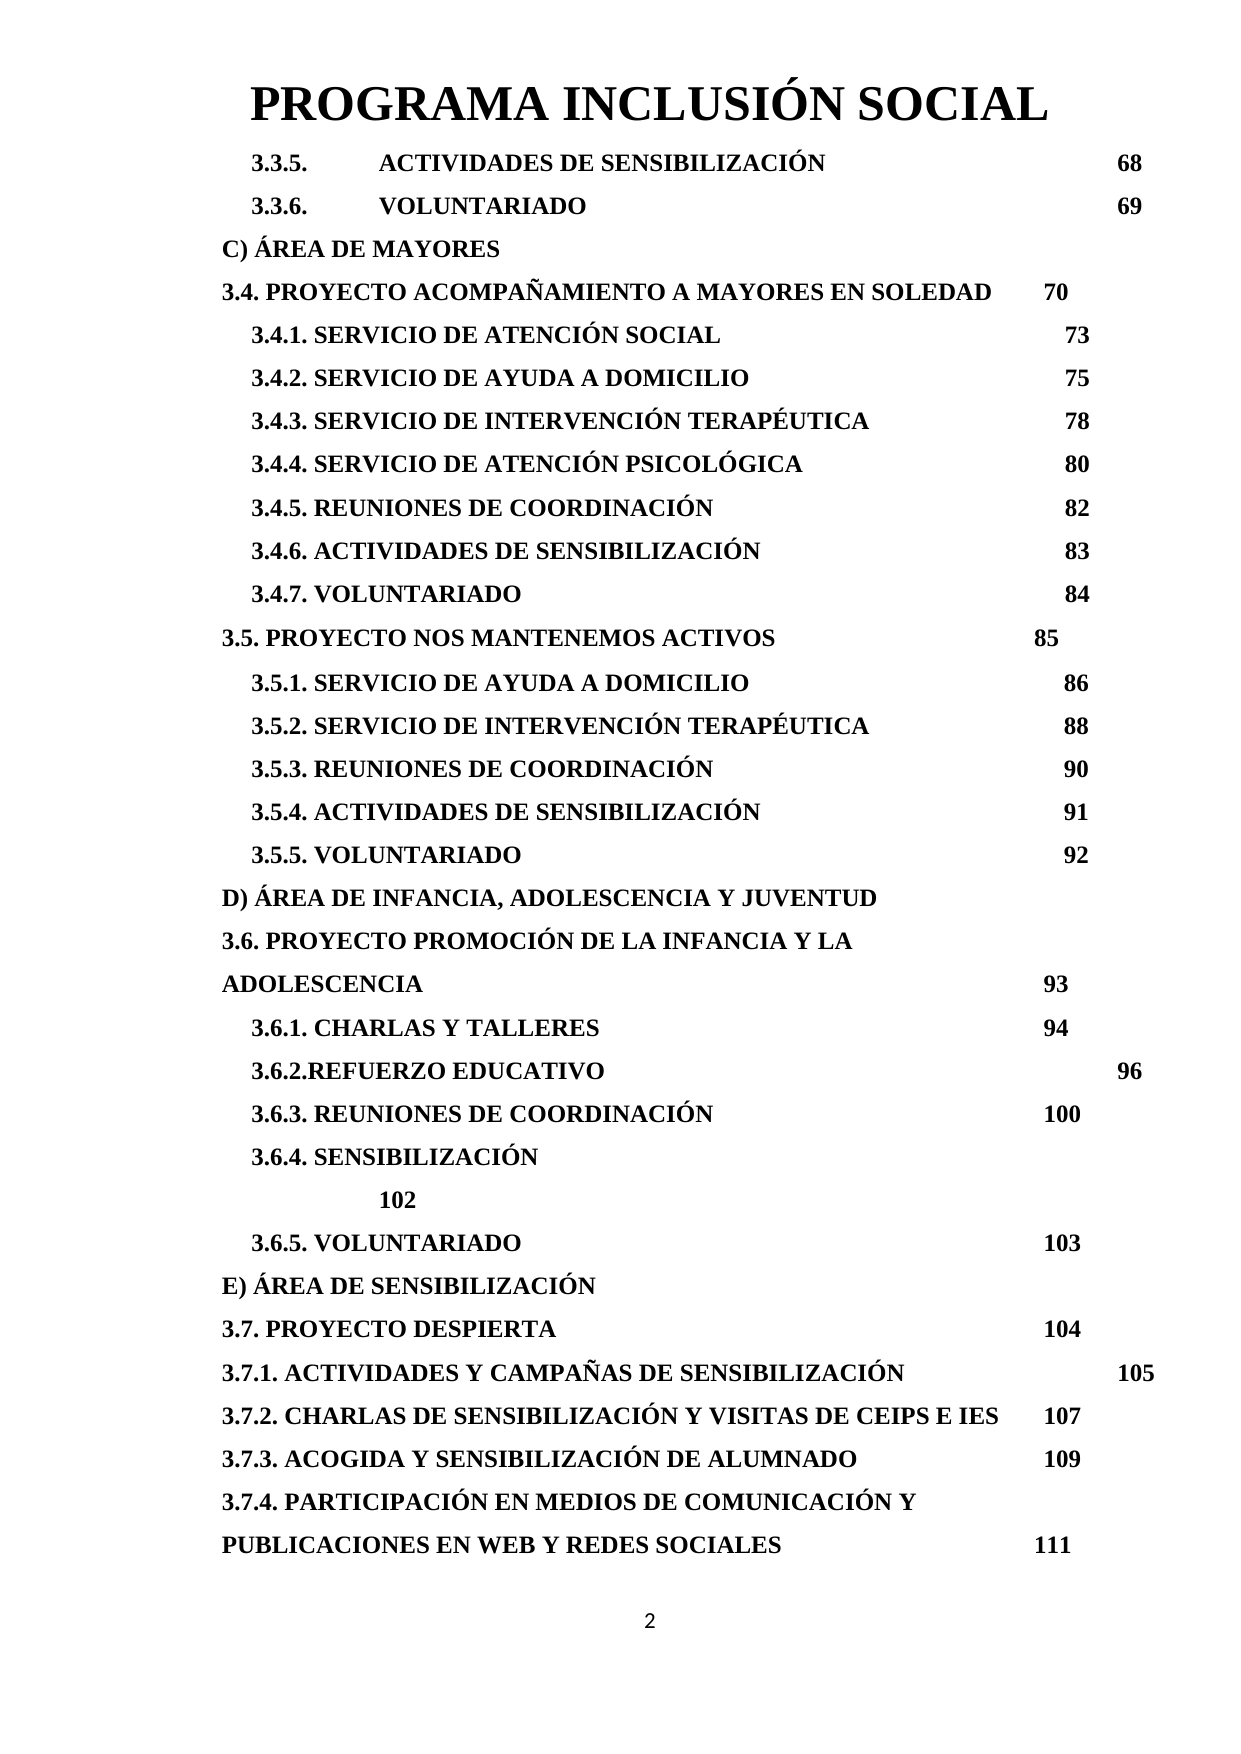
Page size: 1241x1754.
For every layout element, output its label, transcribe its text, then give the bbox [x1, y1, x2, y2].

list ADOLESCENCIA 93 [222, 969, 1152, 998]
text 3.5.4. ACTIVIDADES DE SENSIBILIZACIÓN 91 [251, 797, 1181, 826]
list 3.6. PROYECTO PROMOCIÓN DE LA INFANCIA Y LA [222, 926, 1152, 955]
text 3.5.1. SERVICIO DE AYUDA A DOMICILIO 86 [251, 668, 1181, 696]
list C) ÁREA DE MAYORES [222, 234, 1137, 263]
list 3.4.6. ACTIVIDADES DE SENSIBILIZACIÓN 83 [251, 536, 1181, 564]
list 3.4. PROYECTO ACOMPAÑAMIENTO A MAYORES EN SOLEDAD 70 [222, 277, 1181, 306]
text 3.5.3. REUNIONES DE COORDINACIÓN 90 [251, 754, 1181, 783]
list 3.6.5. VOLUNTARIADO 103 [251, 1228, 1152, 1257]
text 3.5.2. SERVICIO DE INTERVENCIÓN TERAPÉUTICA 88 [251, 711, 1181, 739]
list 3.4.7. VOLUNTARIADO 84 [251, 579, 1181, 608]
list 3.6.3. REUNIONES DE COORDINACIÓN 100 [251, 1099, 1152, 1128]
list 3.4.4. SERVICIO DE ATENCIÓN PSICOLÓGICA 80 [251, 449, 1181, 478]
list 3.4.1. SERVICIO DE ATENCIÓN SOCIAL 73 [251, 320, 1181, 349]
list 3.4.5. REUNIONES DE COORDINACIÓN 82 [251, 493, 1181, 521]
list 3.3.5. ACTIVIDADES DE SENSIBILIZACIÓN 68 [251, 148, 1181, 176]
list 3.6.4. SENSIBILIZACIÓN 102 [251, 1142, 1152, 1214]
list E) ÁREA DE SENSIBILIZACIÓN [222, 1271, 1137, 1300]
text 3.5.5. VOLUNTARIADO 92 [251, 840, 1181, 869]
list 3.6.2.REFUERZO EDUCATIVO 96 [251, 1056, 1152, 1084]
list 3.7.4. PARTICIPACIÓN EN MEDIOS DE COMUNICACIÓN Y PUBLICACIONES EN WEB Y REDES SOCIALES 111 [222, 1487, 1122, 1559]
list 3.3.6. VOLUNTARIADO 69 [251, 191, 1181, 219]
list 3.7.3. ACOGIDA Y SENSIBILIZACIÓN DE ALUMNADO 109 [222, 1444, 1181, 1473]
list D) ÁREA DE INFANCIA, ADOLESCENCIA Y JUVENTUD [222, 883, 1152, 912]
text 3.5. PROYECTO NOS MANTENEMOS ACTIVOS 85 [222, 622, 1181, 652]
list 3.4.2. SERVICIO DE AYUDA A DOMICILIO 75 [251, 363, 1181, 392]
list 3.7.1. ACTIVIDADES Y CAMPAÑAS DE SENSIBILIZACIÓN 105 [222, 1358, 1181, 1386]
list 3.7. PROYECTO DESPIERTA 104 [222, 1314, 1181, 1343]
list 3.4.3. SERVICIO DE INTERVENCIÓN TERAPÉUTICA 78 [251, 406, 1181, 435]
list 3.7.2. CHARLAS DE SENSIBILIZACIÓN Y VISITAS DE CEIPS E IES 107 [222, 1401, 1181, 1429]
list 3.6.1. CHARLAS Y TALLERES 94 [251, 1013, 1152, 1041]
